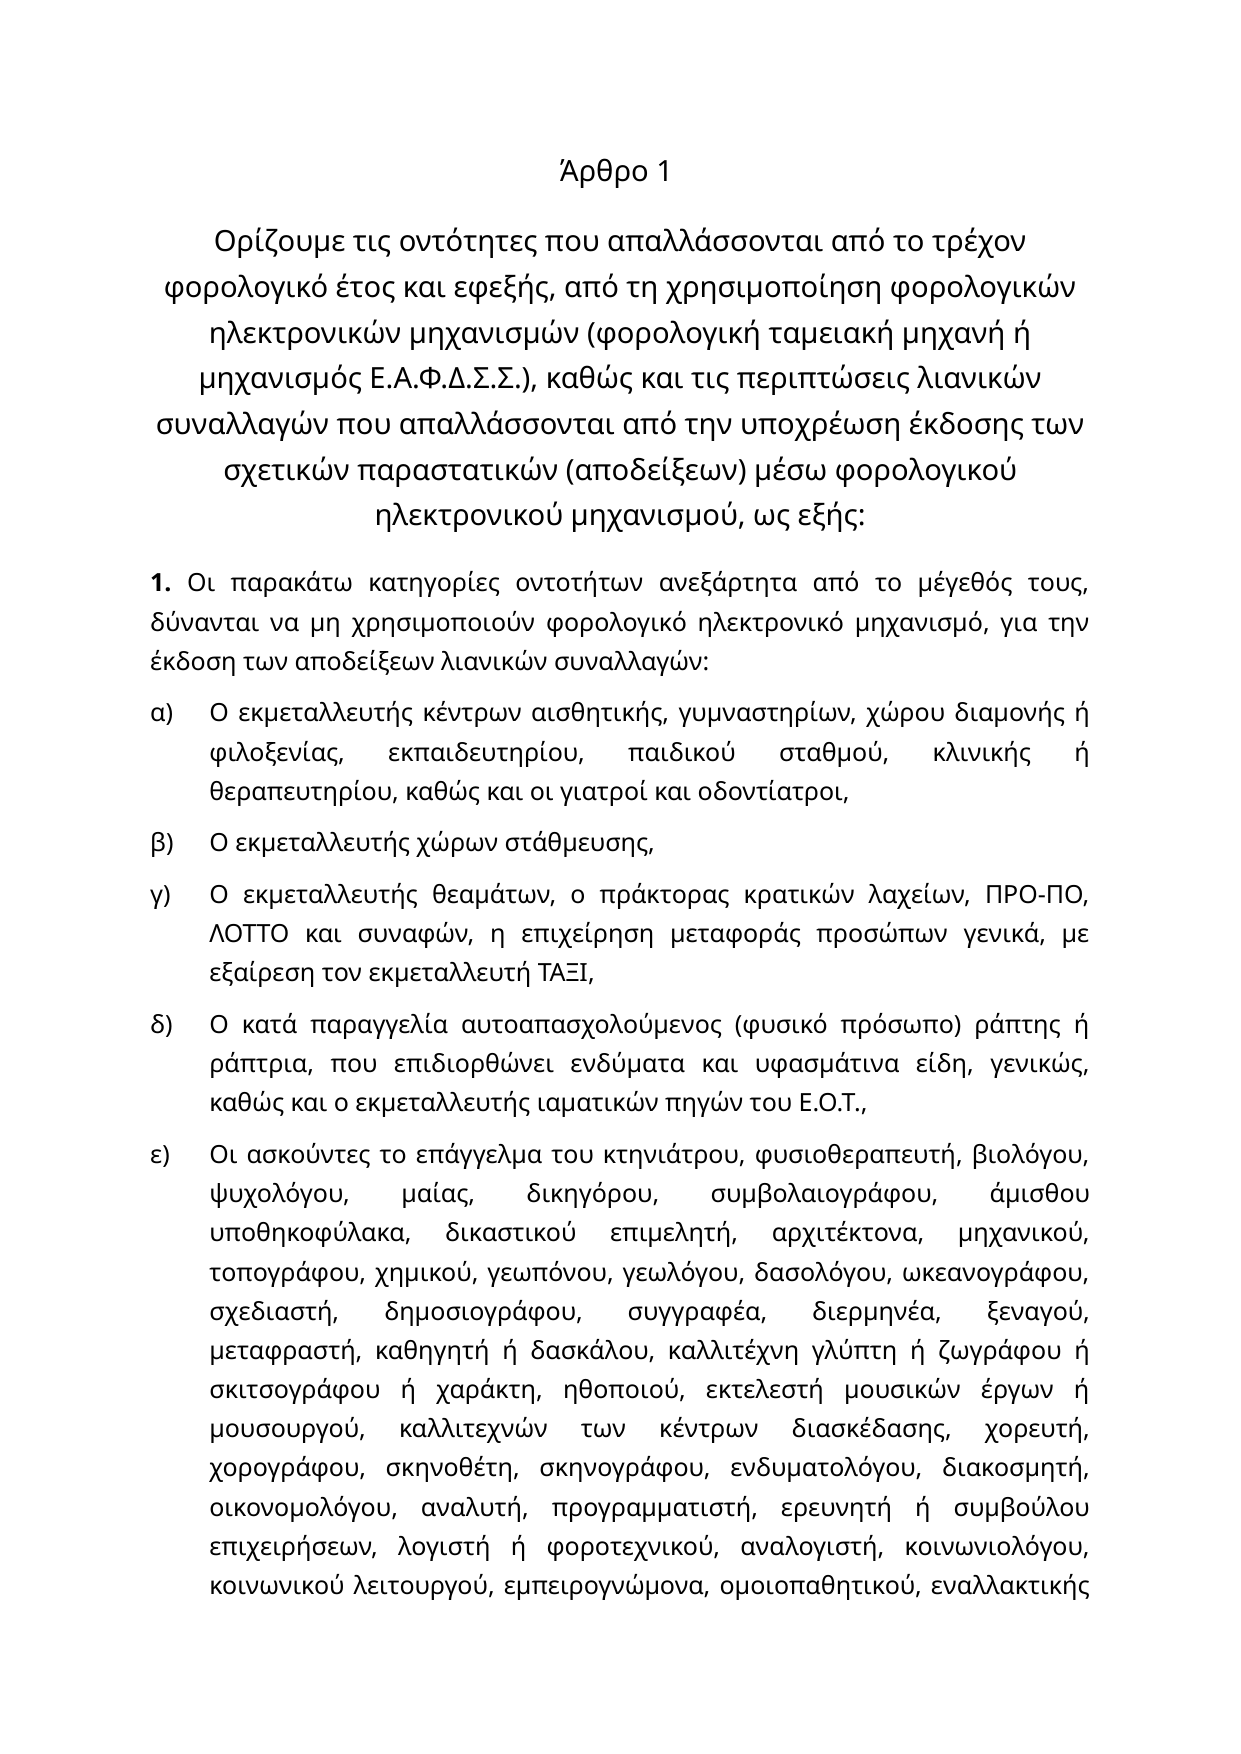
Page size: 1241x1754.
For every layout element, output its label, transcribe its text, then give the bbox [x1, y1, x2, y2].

list α) Ο εκμεταλλευτής κέντρων αισθητικής, γυμναστηρίων, χώρου διαμονής ή φιλοξενίας, εκπαιδευτηρίου, παιδικού σταθμού, κλινικής ή θεραπευτηρίου, καθώς και οι γιατροί και οδοντίατροι, [150, 695, 1090, 807]
list ε) Οι ασκούντες το επάγγελμα του κτηνιάτρου, φυσιοθεραπευτή, βιολόγου, ψυχολόγου, μαίας, δικηγόρου, συμβολαιογράφου, άμισθου υποθηκοφύλακα, δικαστικού επιμελητή, αρχιτέκτονα, μηχανικού, τοπογράφου, χημικού, γεωπόνου, γεωλόγου, δασολόγου, ωκεανογράφου, σχεδιαστή, δημοσιογράφου, συγγραφέα, διερμηνέα, ξεναγού, μεταφραστή, καθηγητή ή δασκάλου, καλλιτέχνη γλύπτη ή ζωγράφου ή σκιτσογράφου ή χαράκτη, ηθοποιού, εκτελεστή μουσικών έργων ή μουσουργού, καλλιτεχνών των κέντρων διασκέδασης, χορευτή, χορογράφου, σκηνοθέτη, σκηνογράφου, ενδυματολόγου, διακοσμητή, οικονομολόγου, αναλυτή, προγραμματιστή, ερευνητή ή συμβούλου επιχειρήσεων, λογιστή ή φοροτεχνικού, αναλογιστή, κοινωνιολόγου, κοινωνικού λειτουργού, εμπειρογνώμονα, ομοιοπαθητικού, εναλλακτικής [150, 1137, 1090, 1602]
text 1. Οι παρακάτω κατηγορίες οντοτήτων ανεξάρτητα από το μέγεθός τους, δύνανται να μη χρησιμοποιούν φορολογικό ηλεκτρονικό μηχανισμό, για την έκδοση των αποδείξεων λιανικών συναλλαγών: [150, 565, 1090, 677]
subtitle Άρθρο 1 [150, 150, 1090, 190]
list γ) Ο εκμεταλλευτής θεαμάτων, ο πράκτορας κρατικών λαχείων, ΠΡΟ-ΠΟ, ΛΟΤΤΟ και συναφών, η επιχείρηση μεταφοράς προσώπων γενικά, με εξαίρεση τον εκμεταλλευτή ΤΑΞΙ, [150, 877, 1090, 989]
list δ) Ο κατά παραγγελία αυτοαπασχολούμενος (φυσικό πρόσωπο) ράπτης ή ράπτρια, που επιδιορθώνει ενδύματα και υφασμάτινα είδη, γενικώς, καθώς και ο εκμεταλλευτής ιαματικών πηγών του Ε.Ο.Τ., [150, 1007, 1090, 1119]
subtitle Ορίζουμε τις οντότητες που απαλλάσσονται από το τρέχον φορολογικό έτος και εφεξής, από τη χρησιμοποίηση φορολογικών ηλεκτρονικών μηχανισμών (φορολογική ταμειακή μηχανή ή μηχανισμός Ε.Α.Φ.Δ.Σ.Σ.), καθώς και τις περιπτώσεις λιανικών συναλλαγών που απαλλάσσονται από την υποχρέωση έκδοσης των σχετικών παραστατικών (αποδείξεων) μέσω φορολογικού ηλεκτρονικού μηχανισμού, ως εξής: [150, 221, 1090, 534]
list β) Ο εκμεταλλευτής χώρων στάθμευσης, [150, 825, 1090, 859]
